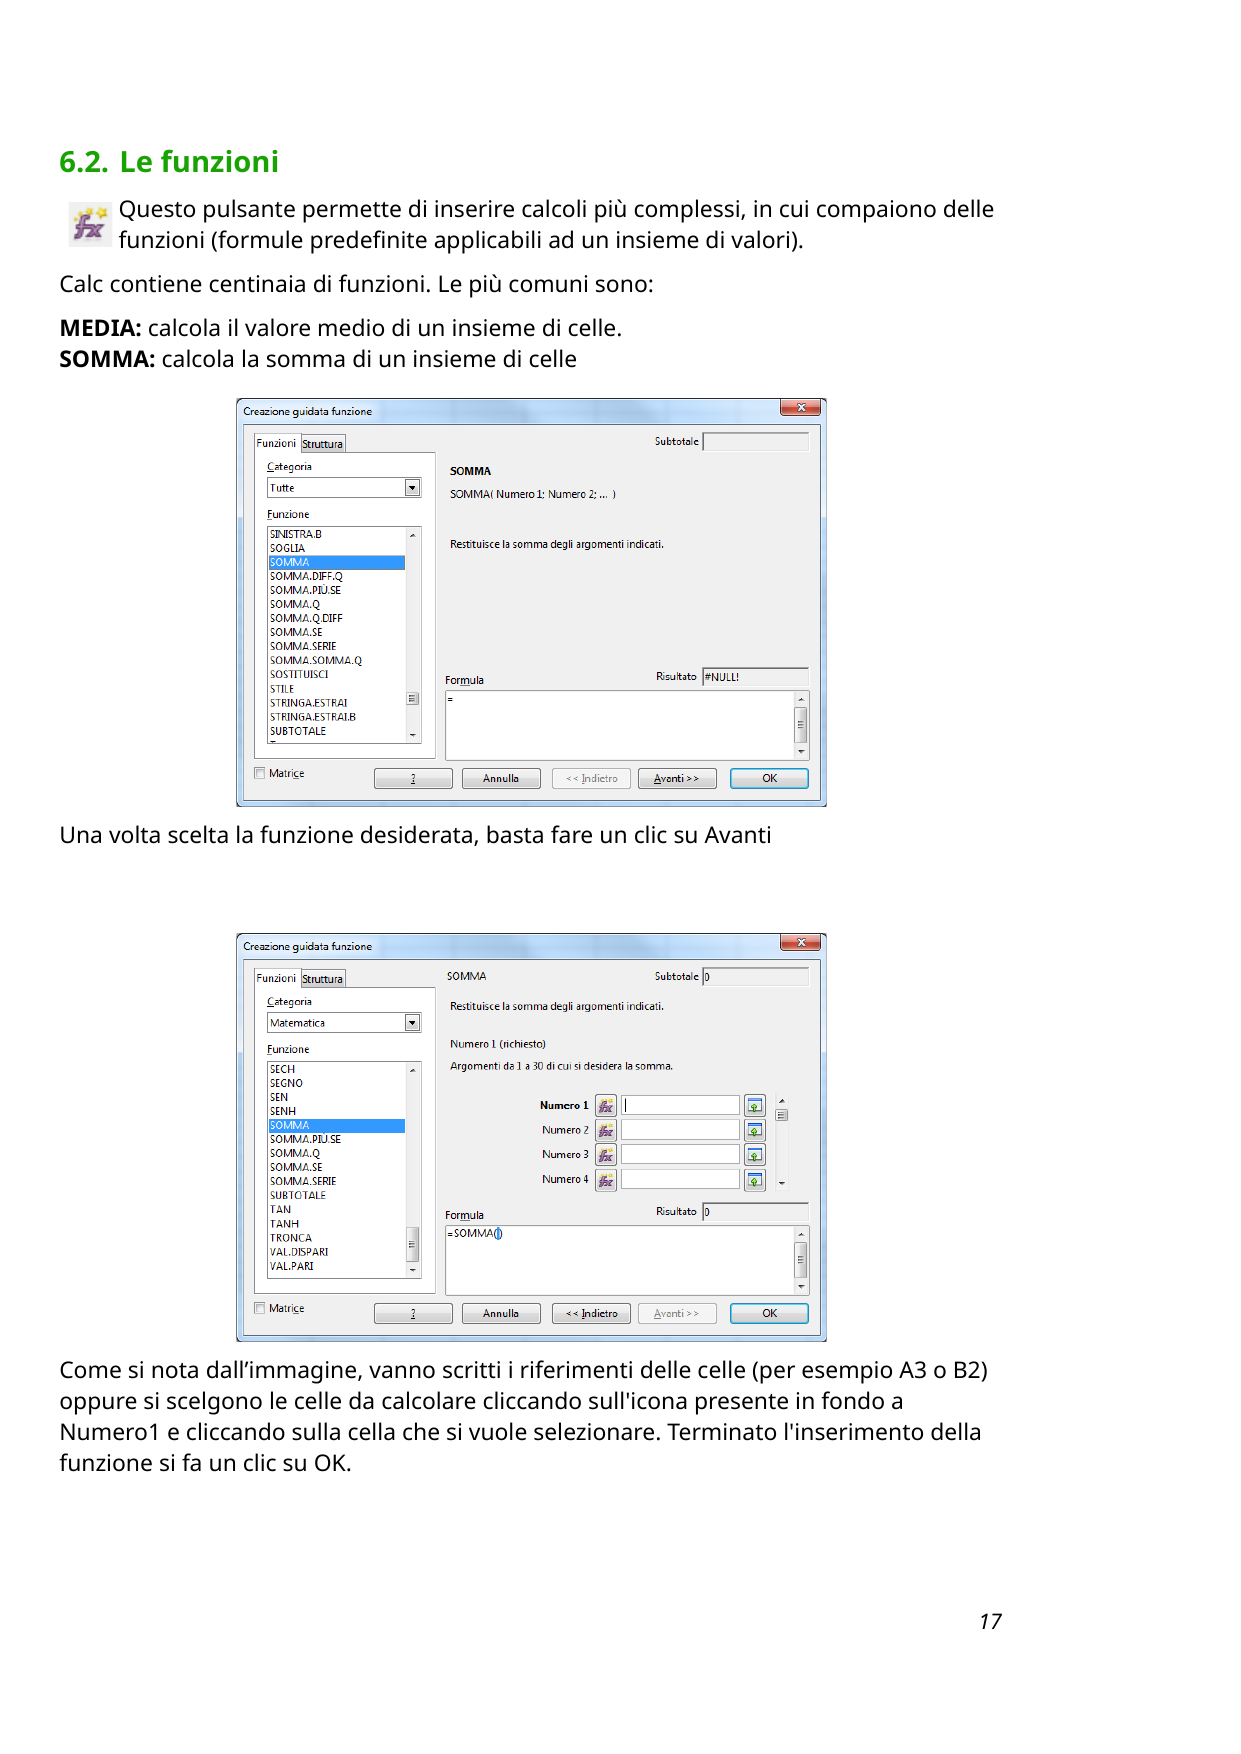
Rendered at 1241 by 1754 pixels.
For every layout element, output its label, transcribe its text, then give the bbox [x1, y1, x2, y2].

text Calc contiene centinaia di funzioni. Le più comuni sono: [59, 268, 1004, 299]
picture [236, 933, 827, 1342]
text Questo pulsante permette di inserire calcoli più complessi, in cui compaiono delle funzioni (formule predefinite applicabili ad un insieme di valori). [59, 193, 1004, 256]
subtitle Le funzioni [59, 142, 1004, 181]
text MEDIA: calcola il valore medio di un insieme di celle. SOMMA: calcola la somma di un insieme di celle [59, 312, 1004, 374]
picture [236, 398, 827, 807]
picture [68, 202, 113, 247]
text Come si nota dall’immagine, vanno scritti i riferimenti delle celle (per esempio A3 o B2) oppure si scelgono le celle da calcolare cliccando sull'icona presente in fondo a Numero1 e cliccando sulla cella che si vuole selezionare. Terminato l'inserimento della funzione si fa un clic su OK. [59, 862, 1004, 1478]
text Una volta scelta la funzione desiderata, basta fare un clic su Avanti [59, 387, 1004, 850]
